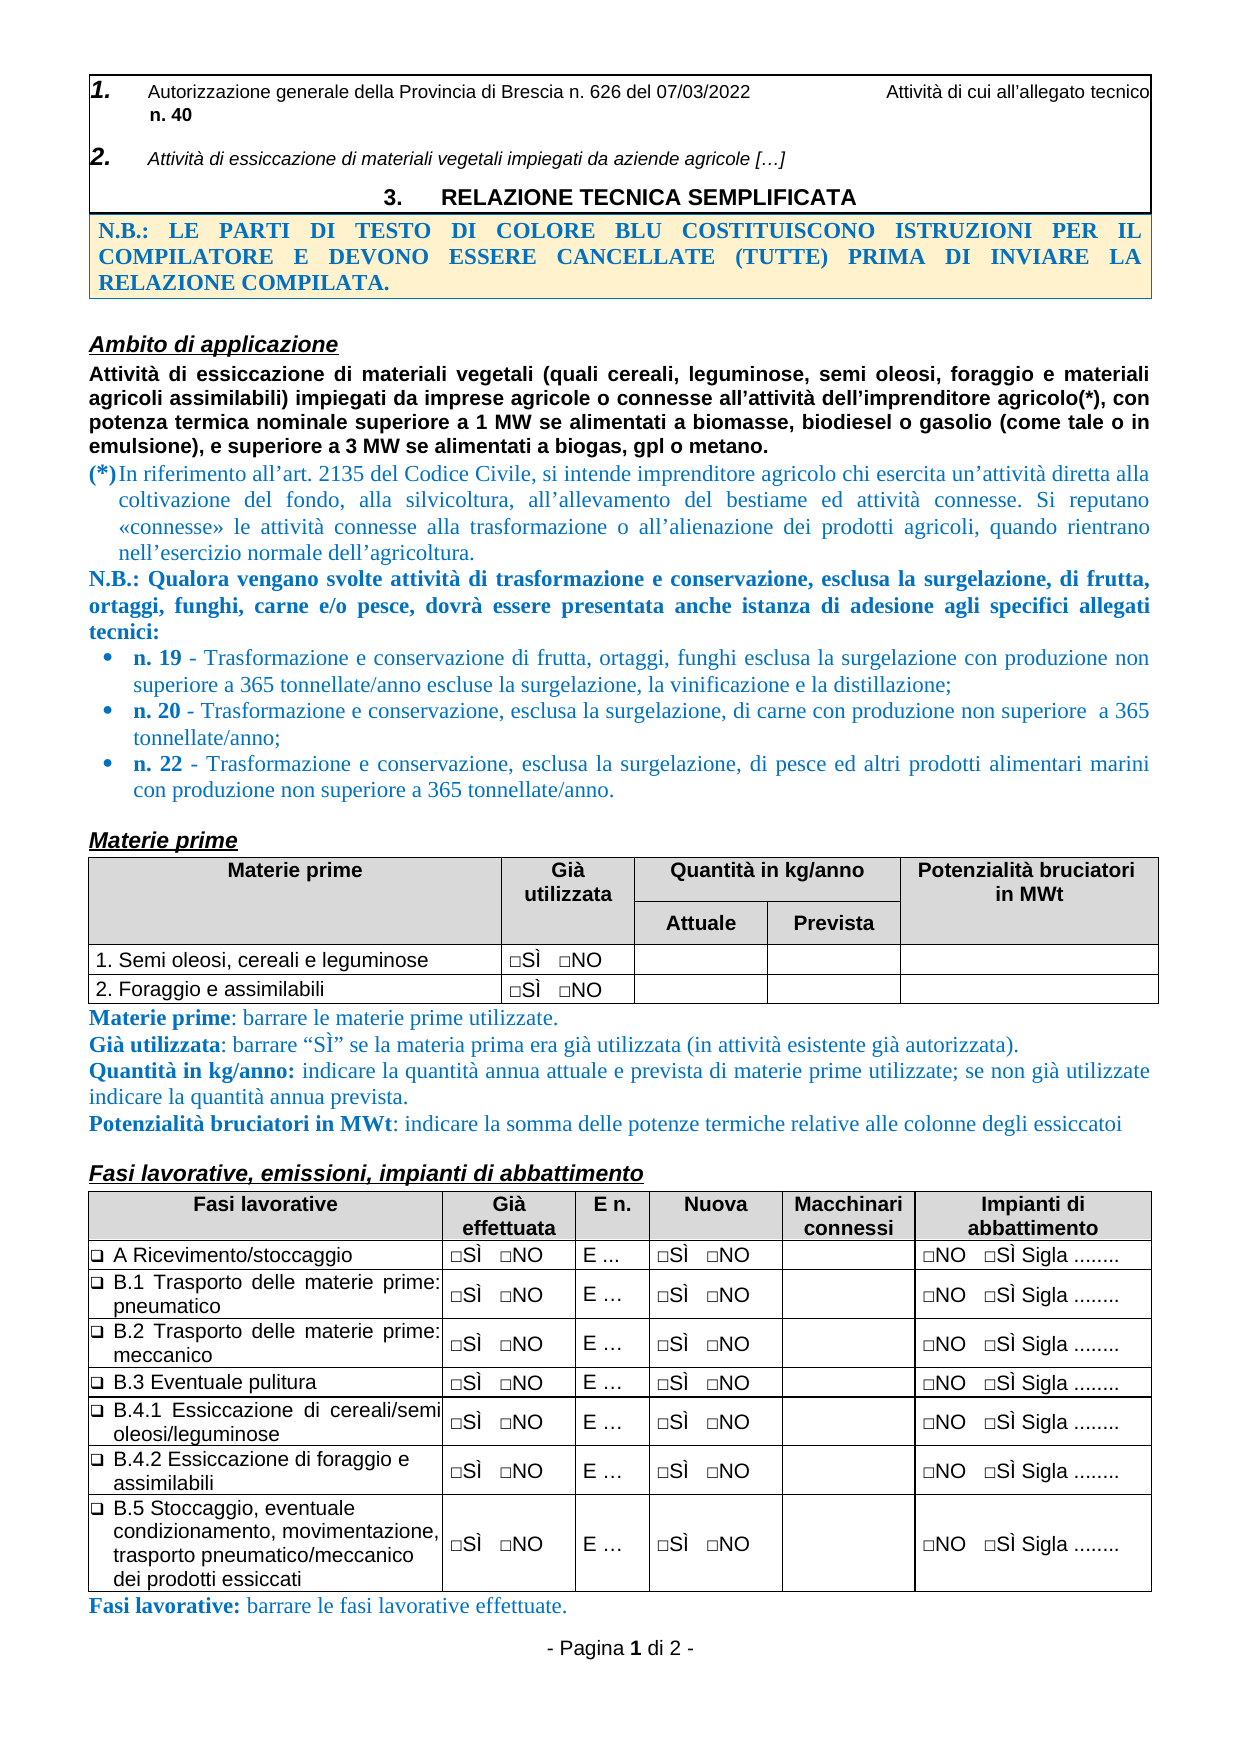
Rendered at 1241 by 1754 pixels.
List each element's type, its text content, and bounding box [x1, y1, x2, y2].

table_cell ☐SÌ ☐NO [650, 1270, 782, 1318]
table_cell E … [576, 1368, 649, 1396]
table_cell [783, 1368, 914, 1396]
table_cell A Ricevimento/stoccaggio [89, 1241, 442, 1269]
table_header Già effettuata [443, 1192, 575, 1239]
table_cell ☐SÌ ☐NO [502, 975, 634, 1003]
text Fasi lavorative: barrare le fasi lavorative effettuate. [89, 1592, 1152, 1619]
table_cell B.4.2 Essiccazione di foraggio e assimilabili [89, 1446, 442, 1494]
text Quantità in kg/anno: indicare la quantità annua attuale e prevista di materie prime utilizzate; se non già utilizzate indicare la quantità annua prevista. [89, 1057, 1152, 1110]
table_cell ☐NO ☐SÌ Sigla ........ [916, 1270, 1151, 1318]
table_cell ☐NO ☐SÌ Sigla ........ [916, 1398, 1151, 1445]
table_cell E … [576, 1319, 649, 1367]
subtitle Ambito di applicazione [89, 331, 1152, 358]
table_cell E … [576, 1270, 649, 1318]
table_cell ☐SÌ ☐NO [443, 1398, 575, 1445]
subtitle Già utilizzata: barrare “SÌ” se la materia prima era già utilizzata (in attività esistente già autorizzata). [89, 1031, 1152, 1057]
table_cell ☐SÌ ☐NO [650, 1446, 782, 1494]
table_cell B.5 Stoccaggio, eventuale condizionamento, movimentazione, trasporto pneumatico/meccanico dei prodotti essiccati [89, 1495, 442, 1591]
table_cell ☐NO ☐SÌ Sigla ........ [916, 1368, 1151, 1396]
table_cell E … [576, 1398, 649, 1445]
table_cell ☐NO ☐SÌ Sigla ........ [916, 1241, 1151, 1269]
table_cell ☐NO ☐SÌ Sigla ........ [916, 1319, 1151, 1367]
table_cell B.2 Trasporto delle materie prime: meccanico [89, 1319, 442, 1367]
table_cell ☐SÌ ☐NO [443, 1368, 575, 1396]
table_header Nuova [650, 1192, 782, 1239]
table_cell B.3 Eventuale pulitura [89, 1368, 442, 1396]
table_cell ☐SÌ ☐NO [650, 1398, 782, 1445]
table_cell 1. Semi oleosi, cereali e leguminose [89, 945, 501, 974]
table_cell [783, 1319, 914, 1367]
text Potenzialità bruciatori in MWt: indicare la somma delle potenze termiche relative alle colonne degli essiccatoi [89, 1110, 1152, 1136]
table_cell 2. Foraggio e assimilabili [89, 975, 501, 1003]
table_cell ☐SÌ ☐NO [650, 1495, 782, 1591]
table_header Già utilizzata [502, 858, 634, 944]
text Attività di essiccazione di materiali vegetali (quali cereali, leguminose, semi oleosi, foraggio e materiali agricoli assimilabili) impiegati da imprese agricole o connesse all’attività dell’imprenditore agricolo(*), con potenza termica nominale superiore a 1 MW se alimentati a biomasse, biodiesel o gasolio (come tale o in emulsione), e superiore a 3 MW se alimentati a biogas, gpl o metano. [89, 362, 1152, 458]
text N.B.: Qualora vengano svolte attività di trasformazione e conservazione, esclusa la surgelazione, di frutta, ortaggi, funghi, carne e/o pesce, dovrà essere presentata anche istanza di adesione agli specifici allegati tecnici: [89, 565, 1152, 644]
subtitle Fasi lavorative, emissioni, impianti di abbattimento [89, 1160, 1152, 1186]
table_cell [783, 1241, 914, 1269]
subtitle Materie prime: barrare le materie prime utilizzate. [89, 1004, 1152, 1031]
table_cell B.4.1 Essiccazione di cereali/semi oleosi/leguminose [89, 1398, 442, 1445]
table_cell [783, 1495, 914, 1591]
table_cell E ... [576, 1241, 649, 1269]
table_header Materie prime [89, 858, 501, 944]
table_cell [901, 975, 1158, 1003]
table_cell [635, 975, 767, 1003]
text (*) In riferimento all’art. 2135 del Codice Civile, si intende imprenditore agricolo chi esercita un’attività diretta alla coltivazione del fondo, alla silvicoltura, all’allevamento del bestiame ed attività connesse. Si reputano «connesse» le attività connesse alla trasformazione o all’alienazione dei prodotti agricoli, quando rientrano nell’esercizio normale dell’agricoltura. [89, 458, 1152, 565]
table_cell ☐SÌ ☐NO [650, 1368, 782, 1396]
table_cell Attuale [635, 902, 767, 944]
table_header Fasi lavorative [89, 1192, 442, 1239]
table_cell E … [576, 1495, 649, 1591]
subtitle Materie prime [89, 827, 1152, 853]
table_header Macchinari connessi [783, 1192, 914, 1239]
table_cell ☐SÌ ☐NO [502, 945, 634, 974]
table_cell ☐SÌ ☐NO [443, 1270, 575, 1318]
table_cell [768, 945, 900, 974]
table_cell ☐SÌ ☐NO [443, 1446, 575, 1494]
table_cell [783, 1398, 914, 1445]
list n. 19 - Trasformazione e conservazione di frutta, ortaggi, funghi esclusa la surgelazione con produzione non superiore a 365 tonnellate/anno escluse la surgelazione, la vinificazione e la distillazione; [103, 644, 1152, 697]
table_cell ☐NO ☐SÌ Sigla ........ [916, 1446, 1151, 1494]
list n. 22 - Trasformazione e conservazione, esclusa la surgelazione, di pesce ed altri prodotti alimentari marini con produzione non superiore a 365 tonnellate/anno. [103, 750, 1152, 803]
table_cell E … [576, 1446, 649, 1494]
table_cell ☐SÌ ☐NO [443, 1495, 575, 1591]
table_header Quantità in kg/anno [635, 858, 900, 901]
subtitle N.B.: LE PARTI DI TESTO DI COLORE BLU COSTITUISCONO ISTRUZIONI PER IL COMPILATORE E DEVONO ESSERE CANCELLATE (TUTTE) PRIMA DI INVIARE LA RELAZIONE COMPILATA. [90, 215, 1151, 298]
table_cell ☐SÌ ☐NO [650, 1319, 782, 1367]
table_cell ☐SÌ ☐NO [650, 1241, 782, 1269]
list n. 20 - Trasformazione e conservazione, esclusa la surgelazione, di carne con produzione non superiore a 365 tonnellate/anno; [103, 697, 1152, 750]
table_cell B.1 Trasporto delle materie prime: pneumatico [89, 1270, 442, 1318]
table_header Impianti di abbattimento [916, 1192, 1151, 1239]
table_cell ☐NO ☐SÌ Sigla ........ [916, 1495, 1151, 1591]
table_cell [635, 945, 767, 974]
table_cell ☐SÌ ☐NO [443, 1241, 575, 1269]
table_cell [783, 1270, 914, 1318]
table_cell [768, 975, 900, 1003]
table_cell ☐SÌ ☐NO [443, 1319, 575, 1367]
table_header Potenzialità bruciatori in MWt [901, 858, 1158, 944]
table_cell [783, 1446, 914, 1494]
table_cell Prevista [768, 902, 900, 944]
table_cell [901, 945, 1158, 974]
table_header E n. [576, 1192, 649, 1239]
